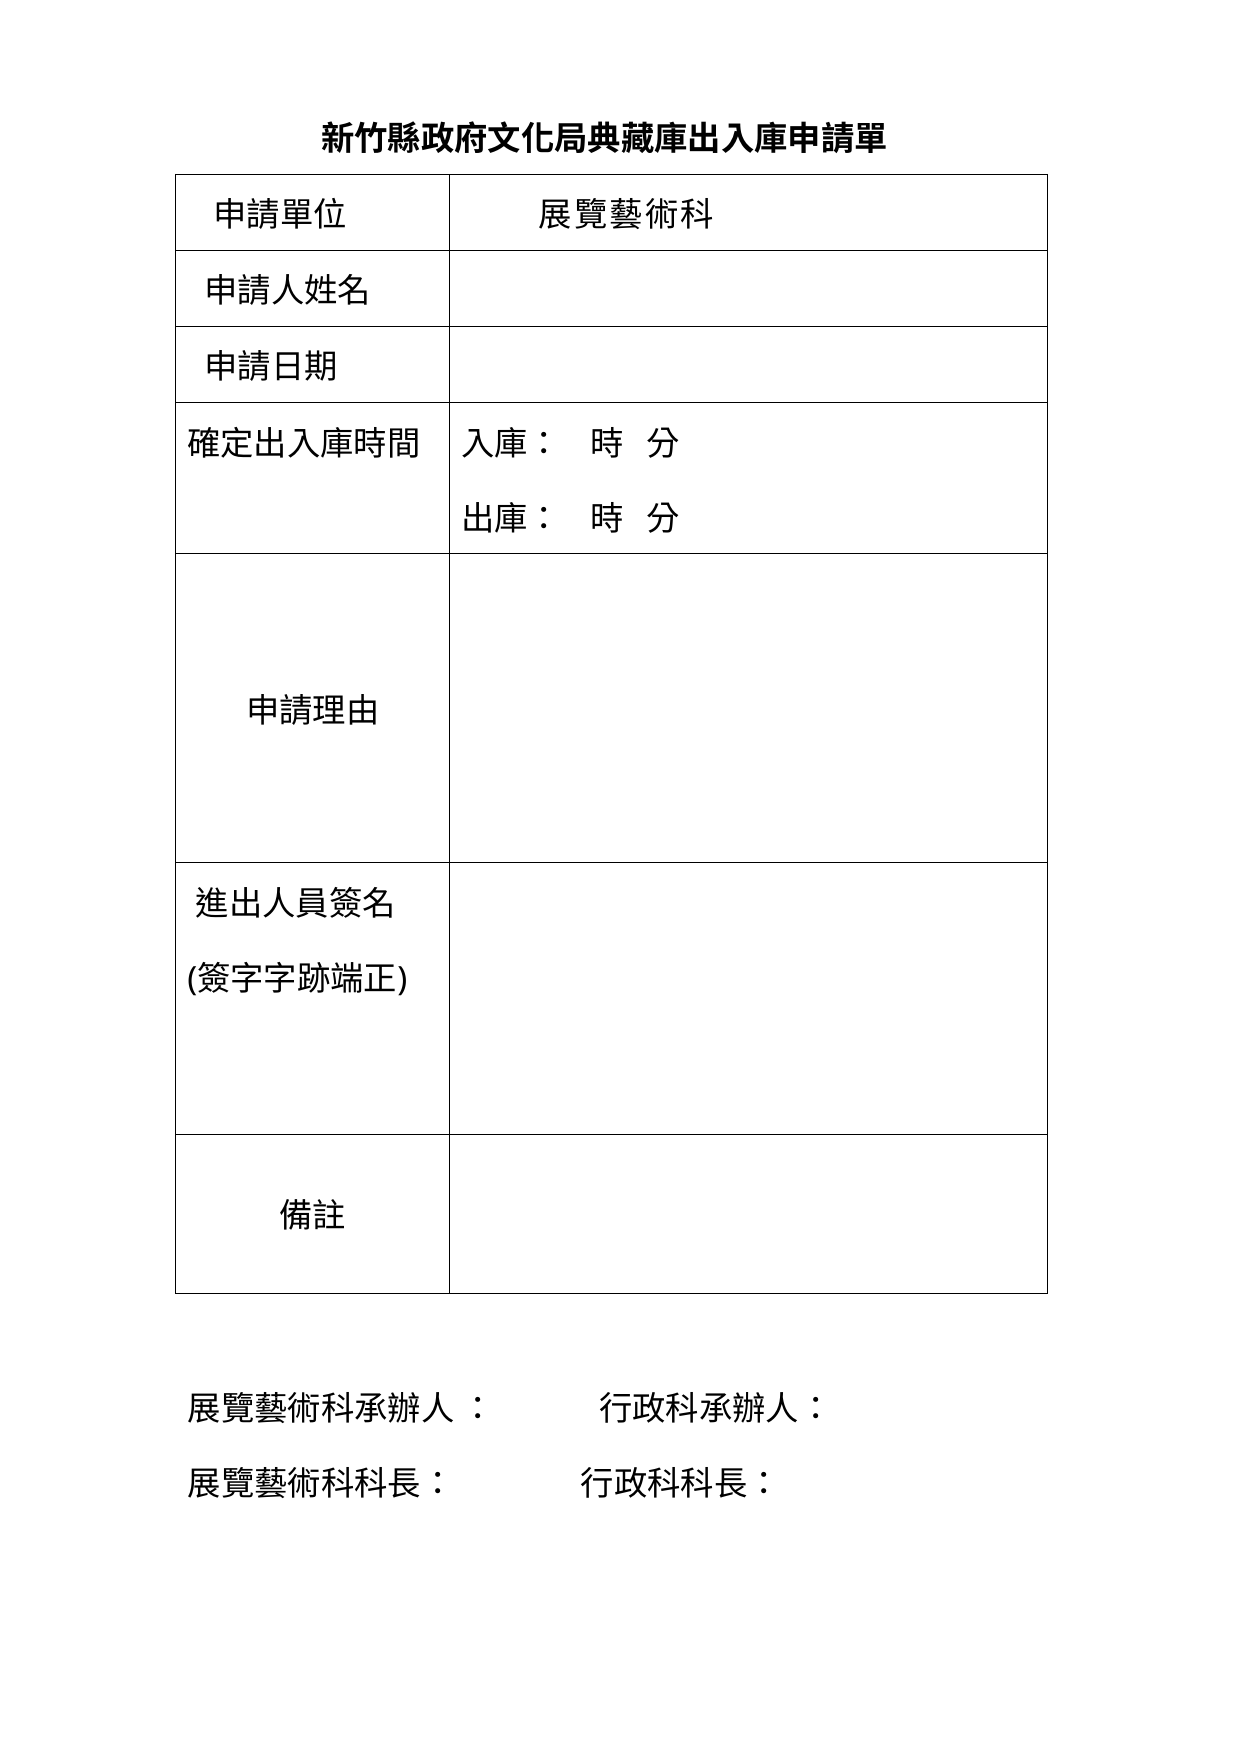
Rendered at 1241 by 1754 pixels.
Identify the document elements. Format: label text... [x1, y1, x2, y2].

table_cell [450, 554, 1047, 862]
table_cell 備註 [176, 1135, 449, 1292]
table_cell [450, 327, 1047, 402]
table_header 申請單位 [176, 175, 449, 250]
table_cell 入庫： 時 分 出庫： 時 分 [450, 403, 1047, 553]
table_cell 申請人姓名 [176, 251, 449, 326]
text 展覽藝術科承辦人 ： 行政科承辦人： [187, 1368, 1053, 1443]
table_cell [450, 251, 1047, 326]
text 新竹縣政府文化局典藏庫出入庫申請單 [187, 99, 1053, 174]
text 展覽藝術科科長： 行政科科長： [187, 1443, 1053, 1518]
table_header 展覽藝術科 [450, 175, 1047, 250]
table_cell 進出人員簽名 (簽字字跡端正) [176, 863, 449, 1133]
table_cell 申請日期 [176, 327, 449, 402]
table_cell 確定出入庫時間 [176, 403, 449, 553]
table_cell [450, 863, 1047, 1133]
table_cell [450, 1135, 1047, 1292]
table_cell 申請理由 [176, 554, 449, 862]
